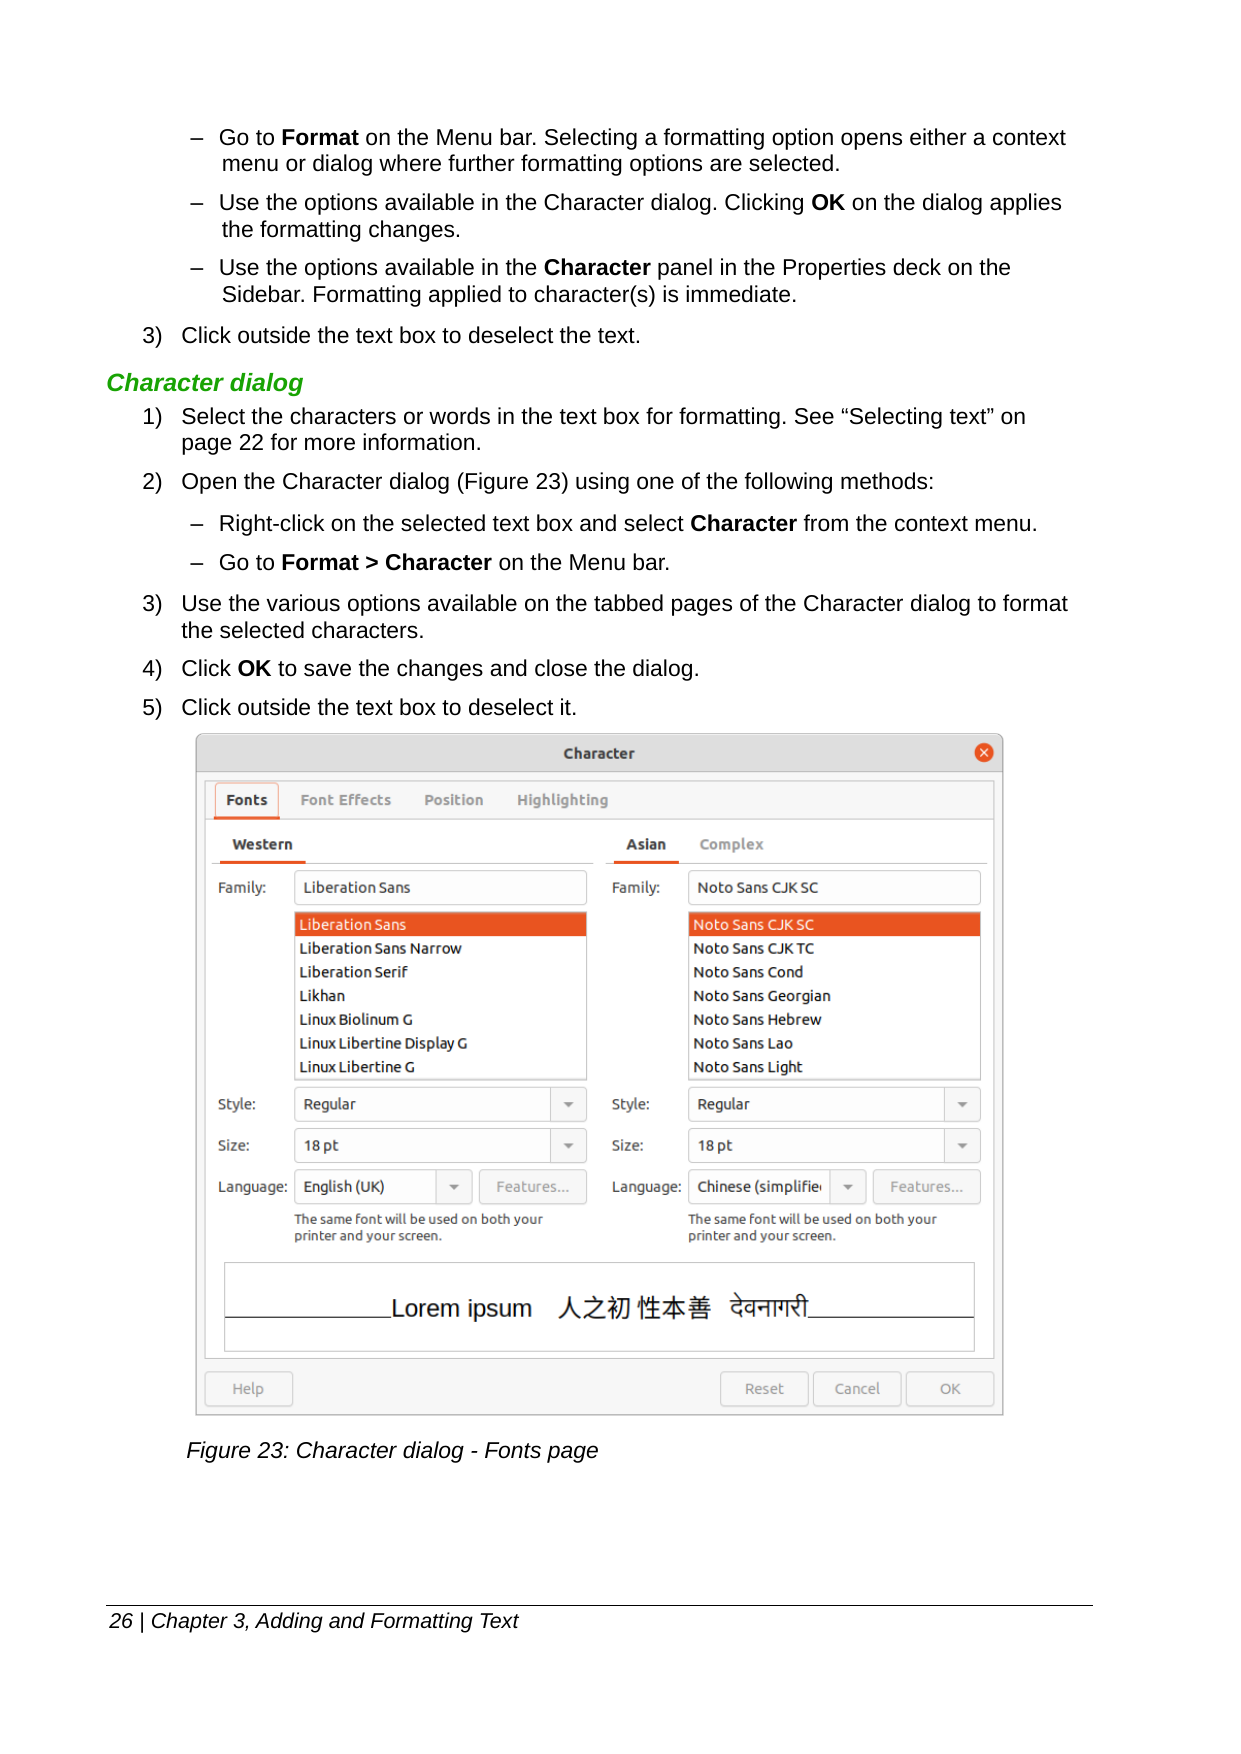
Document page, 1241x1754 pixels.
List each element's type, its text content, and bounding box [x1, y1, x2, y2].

subtitle Character dialog [106, 368, 1093, 396]
picture [186, 733, 1013, 1425]
list Use the various options available on the tabbed pages of the Character dialog to format the selected characters. [162, 590, 1093, 643]
list Click OK to save the changes and close the dialog. [162, 655, 1093, 682]
list Use the options available in the Character panel in the Properties deck on the Sidebar. Formatting applied to character(s) is immediate. [187, 251, 1093, 310]
list Select the characters or words in the text box for formatting. See “Selecting text” on page 22 for more information. [162, 403, 1093, 455]
list Click outside the text box to deselect it. [162, 694, 1093, 721]
list Go to Format > Character on the Menu bar. [187, 546, 1093, 578]
list Use the options available in the Character dialog. Clicking OK on the dialog applies the formatting changes. [187, 186, 1093, 242]
text Figure 23: Character dialog - Fonts page [186, 1437, 1013, 1463]
list Right-click on the selected text box and select Character from the context menu. [187, 507, 1093, 536]
list Click outside the text box to deselect the text. [162, 322, 1093, 349]
list Go to Format on the Menu bar. Selecting a formatting option opens either a context menu or dialog where further formatting options are selected. [187, 121, 1093, 177]
list Open the Character dialog (Figure 23) using one of the following methods: [162, 468, 1093, 494]
